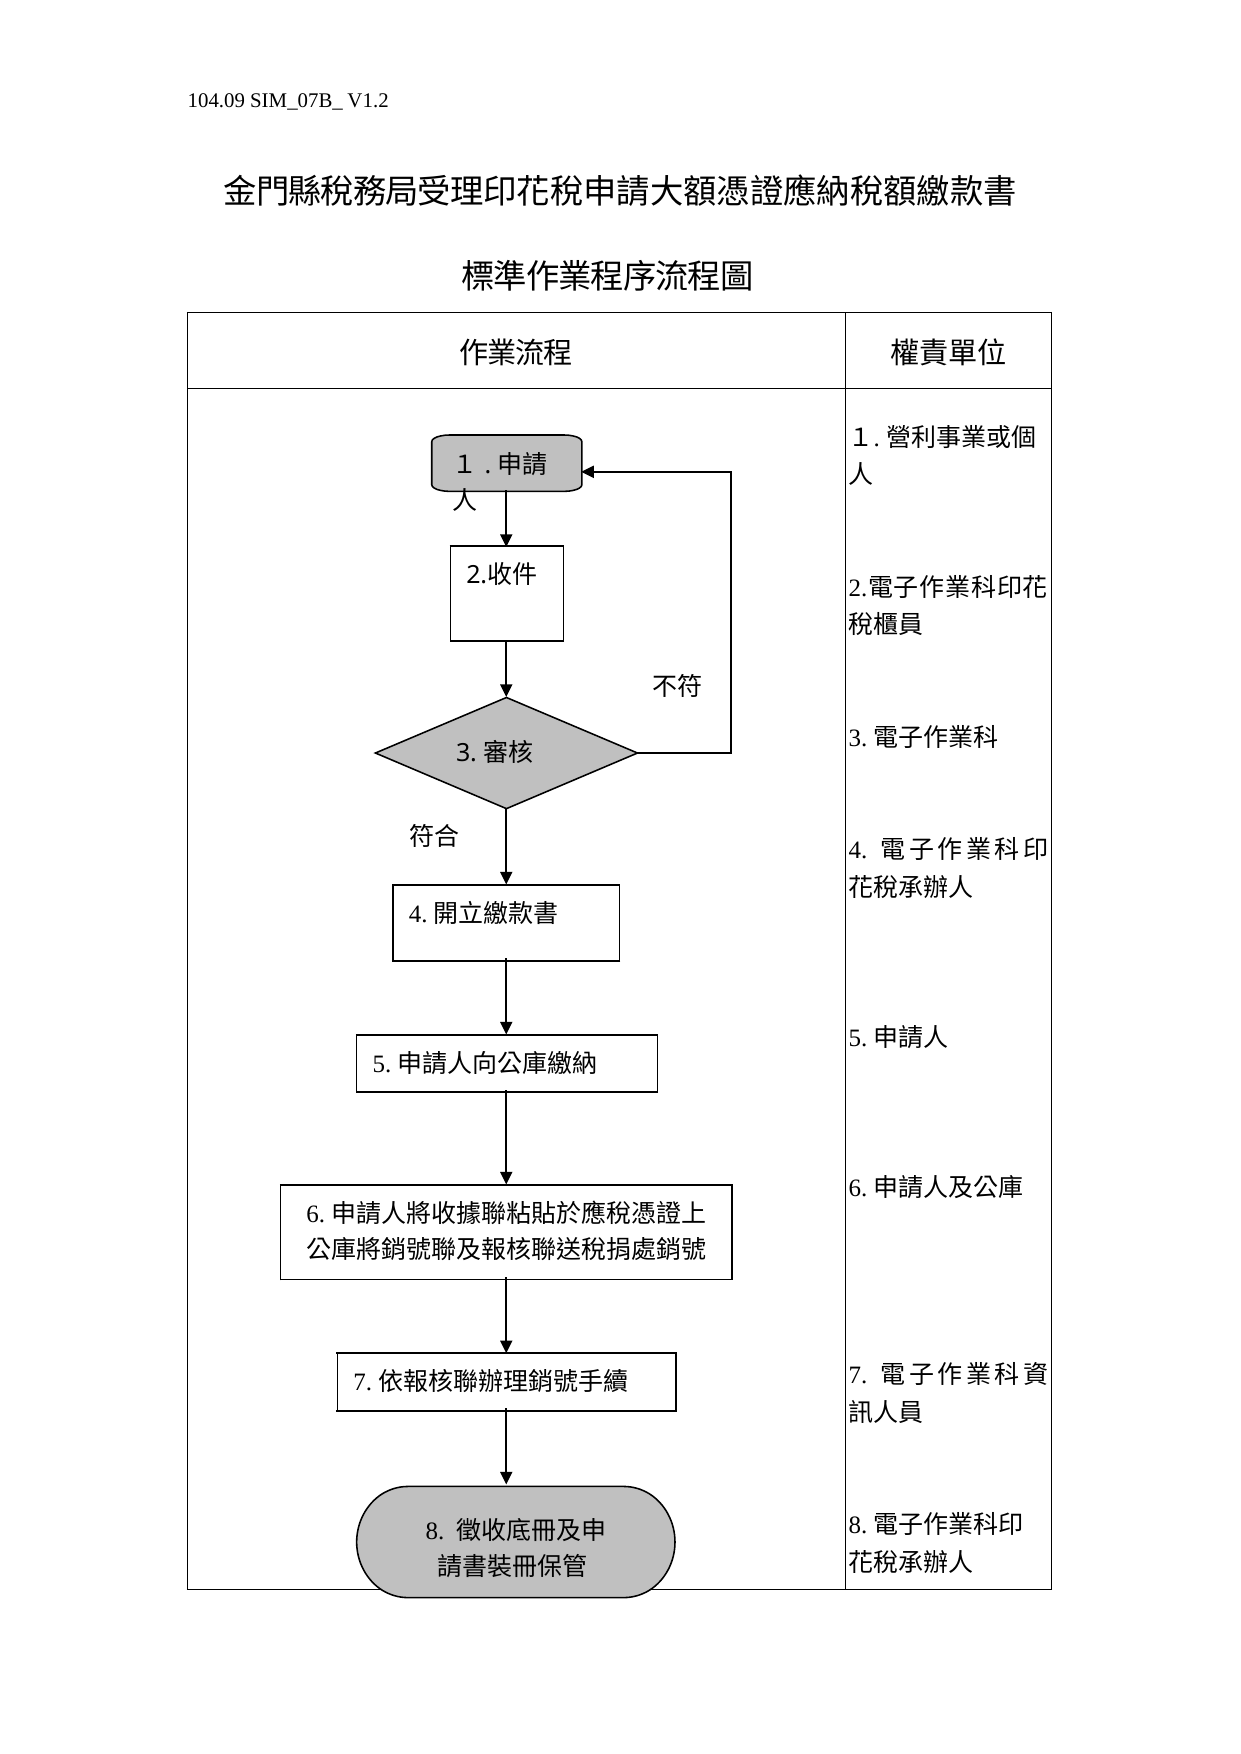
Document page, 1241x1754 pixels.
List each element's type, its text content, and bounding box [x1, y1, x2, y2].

table_cell [338, 1354, 675, 1410]
table_cell [188, 389, 845, 1588]
table_cell [507, 473, 730, 752]
table_cell [639, 660, 730, 715]
table_header 作業流程 [188, 313, 845, 388]
table_cell [281, 1186, 731, 1279]
text 金門縣稅務局受理印花稅申請大額憑證應納稅額繳款書 [187, 164, 1053, 213]
text 標準作業程序流程圖 [163, 237, 1053, 312]
table_cell [394, 886, 619, 960]
table_cell [451, 547, 563, 640]
table_cell １. 營利事業或個人 2.電子作業科印花稅櫃員 3. 電子作業科 4. 電子作業科印花稅承辦人 5. 申請人 6. 申請人及公庫 7. 電子作業科資訊人員 8. 電子作業科印花稅承辦人 [846, 389, 1051, 1588]
table_header 權責單位 [846, 313, 1051, 388]
table_cell [357, 1036, 657, 1091]
